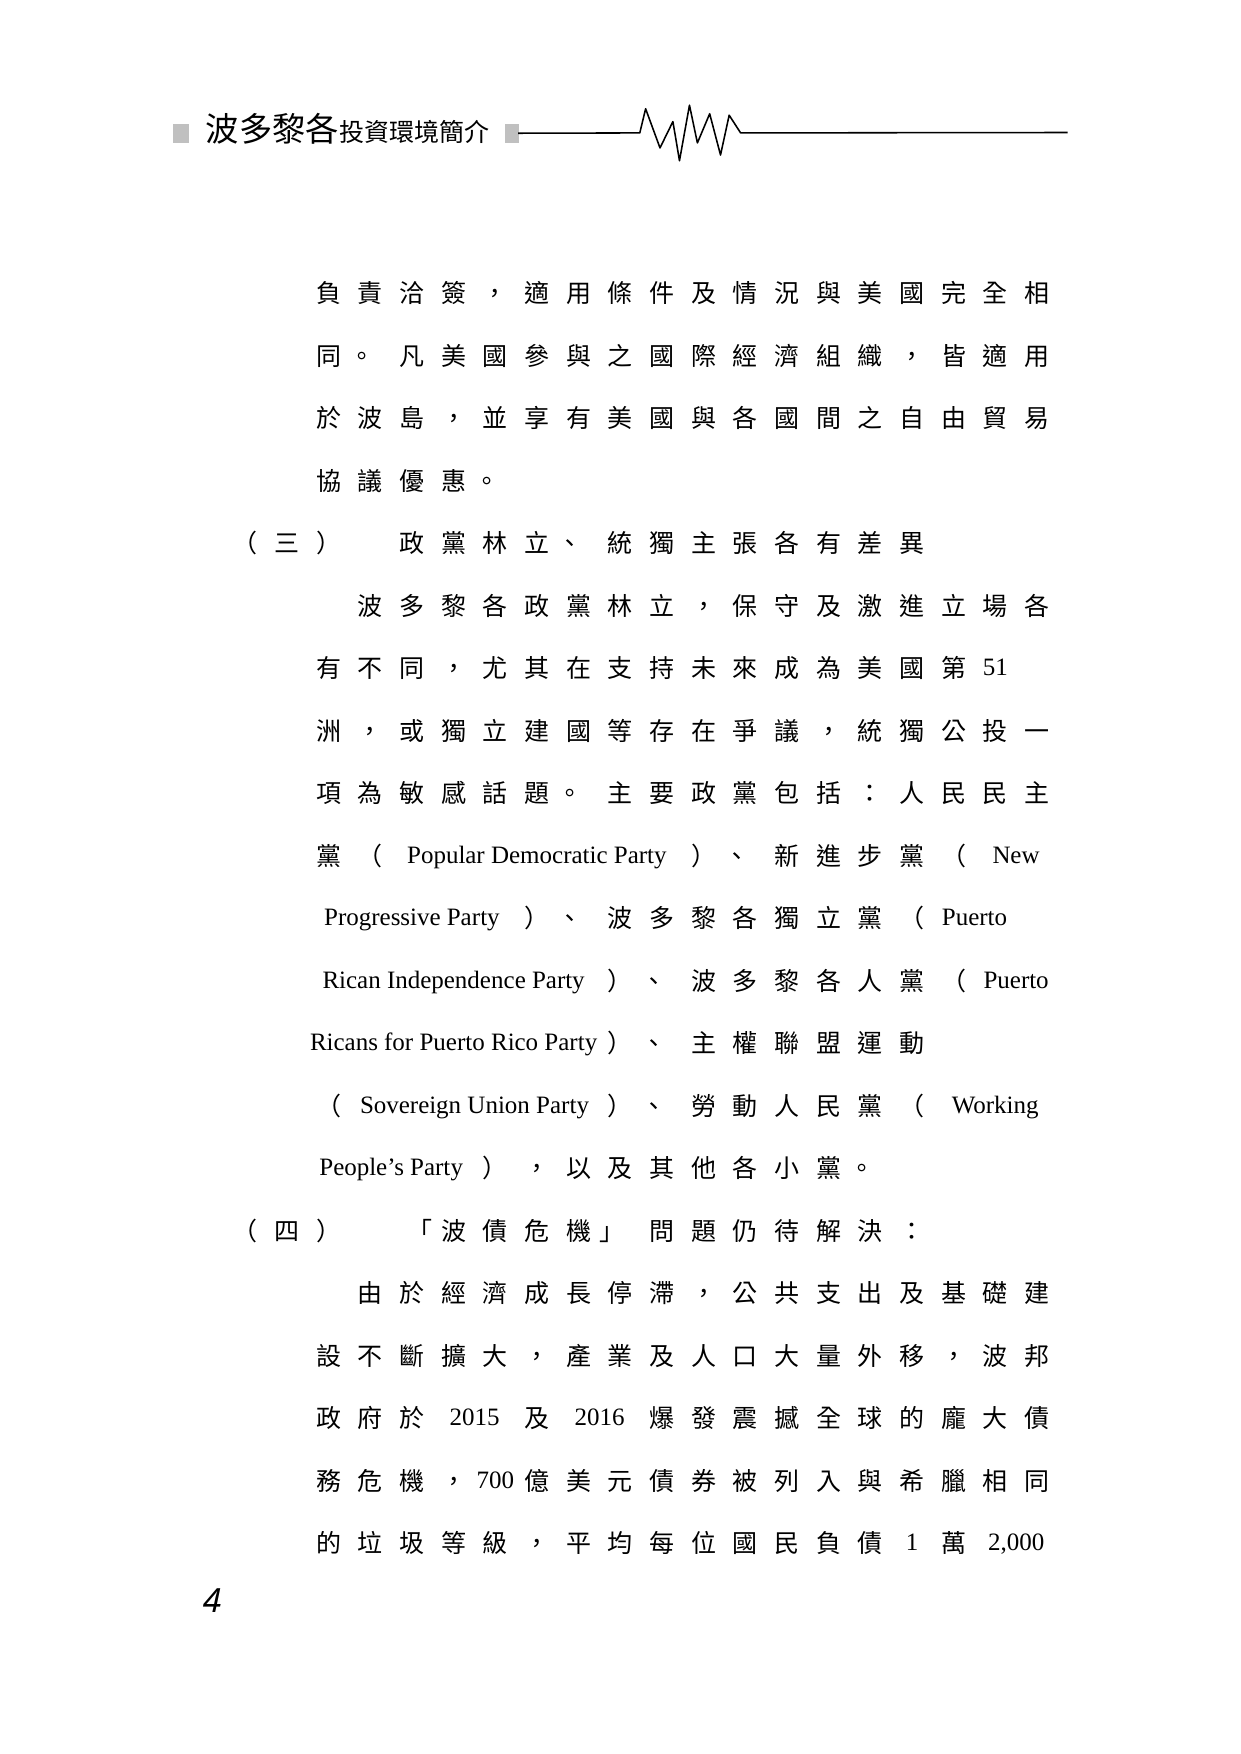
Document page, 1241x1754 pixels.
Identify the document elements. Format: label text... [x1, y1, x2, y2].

text 負責洽簽，適用條件及情況與美國完全相同。凡美國參與之國際經濟組織，皆適用於波島，並享有美國與各國間之自由貿易協議優惠。 [281, 250, 1058, 500]
text （三） 政黨林立、統獨主張各有差異 [207, 500, 1058, 563]
text 波多黎各政黨林立，保守及激進立場各有不同，尤其在支持未來成為美國第51洲，或獨立建國等存在爭議，統獨公投一項為敏感話題。主要政黨包括：人民民主黨（Popular Democratic Party）、新進步黨（New Progressive Party）、波多黎各獨立黨（Puerto Rican Independence Party）、波多黎各人黨（Puerto Ricans for Puerto Rico Party）、主權聯盟運動（Sovereign Union Party）、勞動人民黨（Working People’s Party），以及其他各小黨。 [281, 563, 1058, 1188]
text （四） 「波債危機」問題仍待解決： [207, 1188, 1058, 1250]
text 由於經濟成長停滯，公共支出及基礎建設不斷擴大，產業及人口大量外移，波邦政府於2015及2016爆發震撼全球的龐大債務危機，700億美元債券被列入與希臘相同的垃圾等級，平均每位國民負債1萬2,000 [281, 1250, 1058, 1563]
